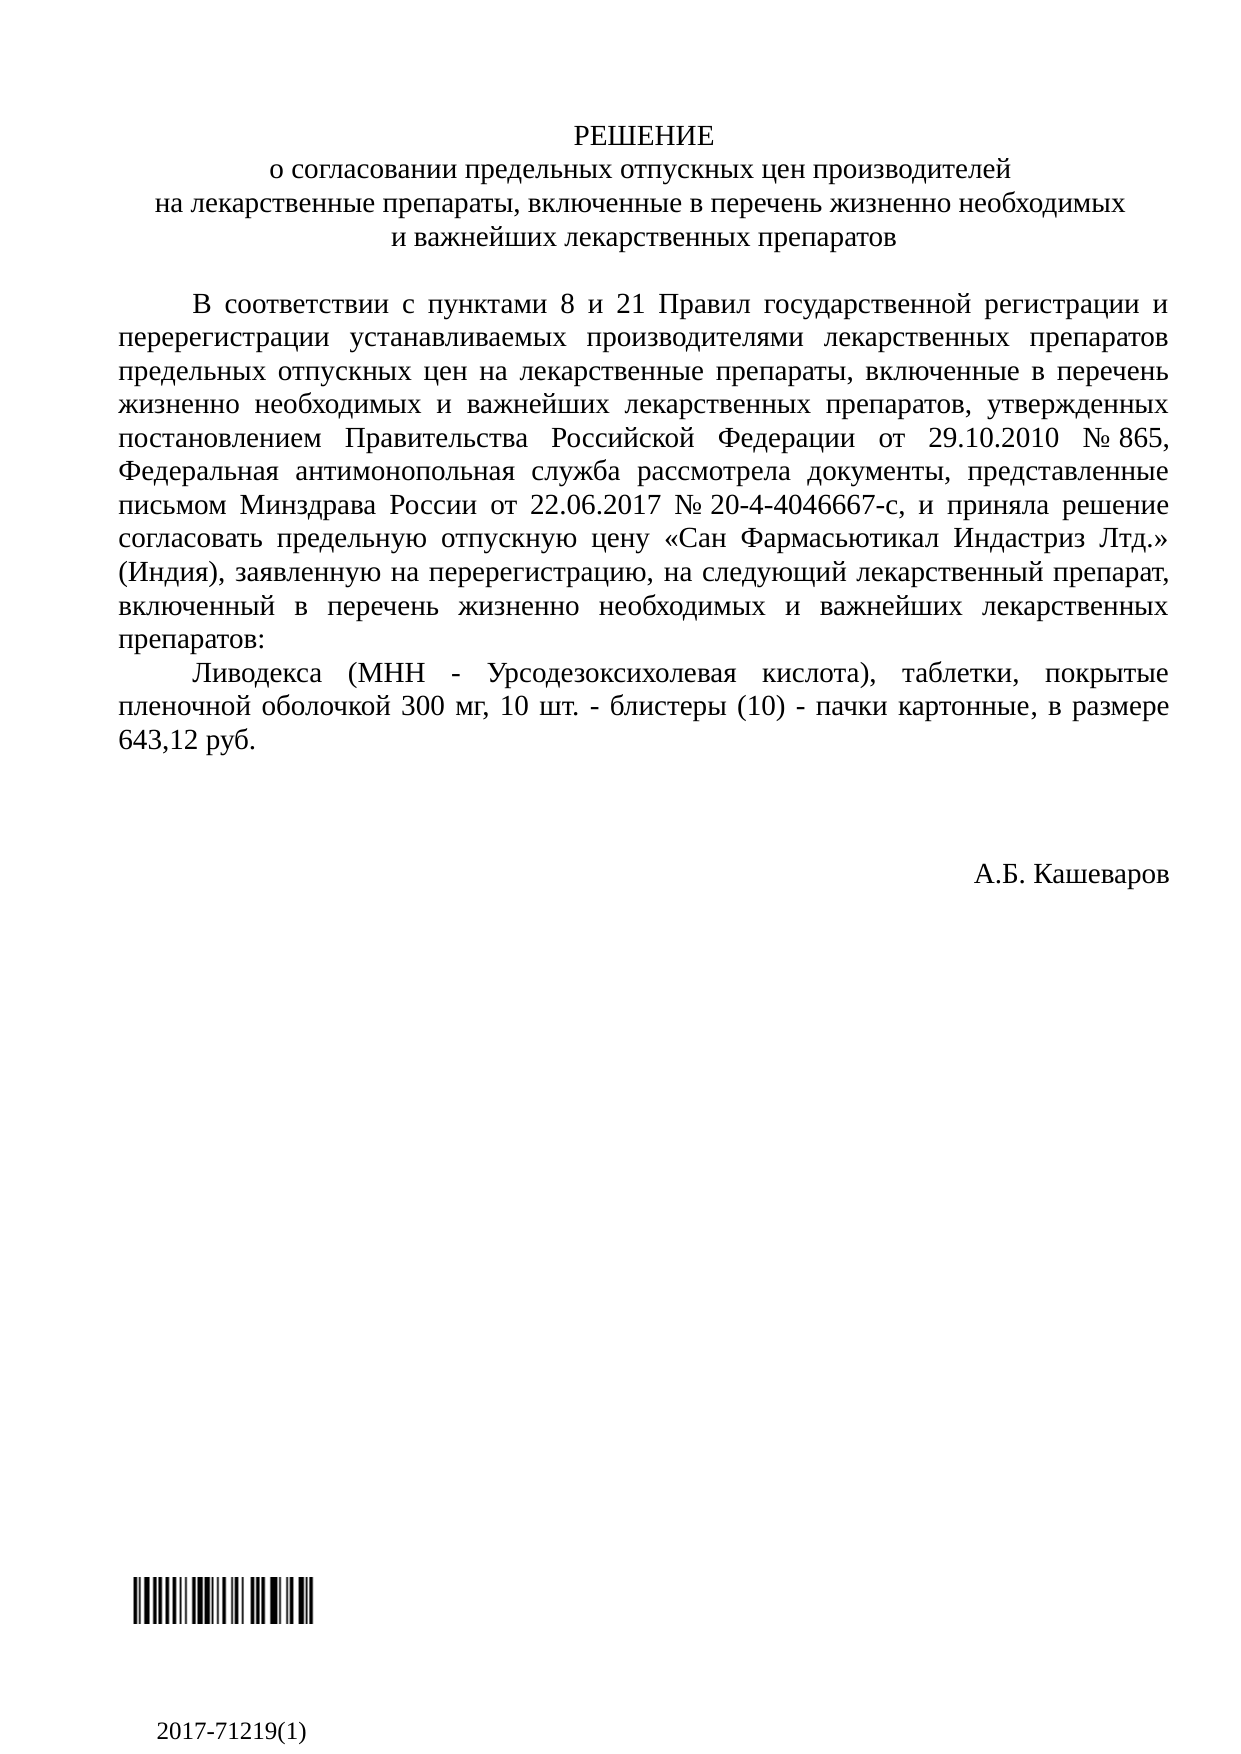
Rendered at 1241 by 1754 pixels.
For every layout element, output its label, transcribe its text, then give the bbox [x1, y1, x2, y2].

text В соответствии с пунктами 8 и 21 Правил государственной регистрации и перерегистрации устанавливаемых производителями лекарственных препаратов предельных отпускных цен на лекарственные препараты, включенные в перечень жизненно необходимых и важнейших лекарственных препаратов, утвержденных постановлением Правительства Российской Федерации от 29.10.2010 № 865, Федеральная антимонопольная служба рассмотрела документы, представленные письмом Минздрава России от 22.06.2017 № 20-4-4046667-с, и приняла решение согласовать предельную отпускную цену «Сан Фармасьютикал Индастриз Лтд.» (Индия), заявленную на перерегистрацию, на следующий лекарственный препарат, включенный в перечень жизненно необходимых и важнейших лекарственных препаратов: [118, 286, 1170, 655]
text о согласовании предельных отпускных цен производителей [118, 152, 1170, 185]
picture [118, 1577, 331, 1624]
text Ливодекса (МНН - Урсодезоксихолевая кислота), таблетки, покрытые пленочной оболочкой 300 мг, 10 шт. - блистеры (10) - пачки картонные, в размере 643,12 руб. [118, 655, 1170, 755]
text А.Б. Кашеваров [118, 856, 1170, 889]
text на лекарственные препараты, включенные в перечень жизненно необходимых [118, 185, 1170, 219]
text и важнейших лекарственных препаратов [118, 219, 1170, 252]
text РЕШЕНИЕ [118, 118, 1170, 152]
